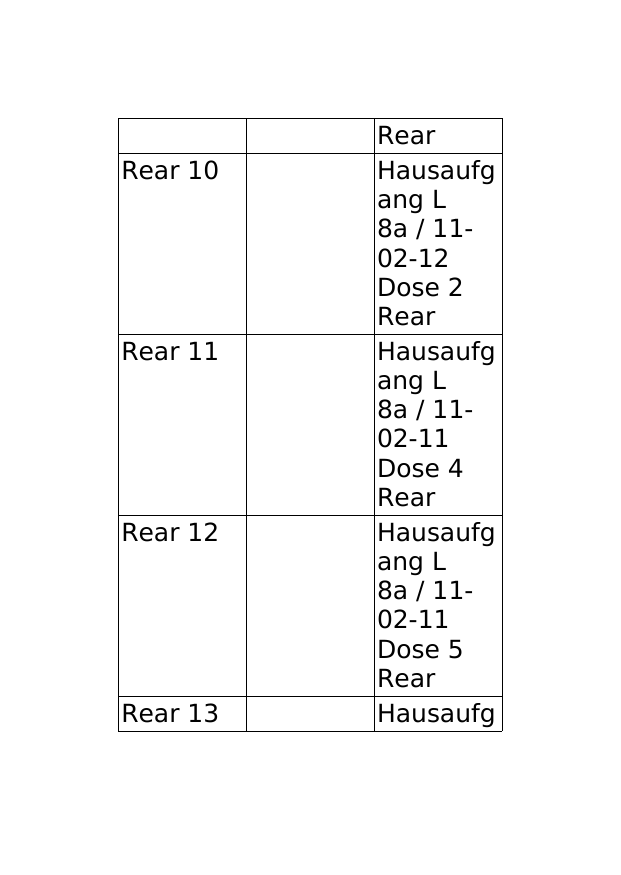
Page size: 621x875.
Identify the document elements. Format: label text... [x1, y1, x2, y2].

table_cell Rear 12 [119, 516, 246, 696]
table_cell Rear 11 [119, 335, 246, 515]
table_cell [119, 119, 246, 153]
table_cell [247, 516, 374, 696]
table_cell Rear 10 [119, 154, 246, 334]
table_cell [247, 154, 374, 334]
table_cell [247, 697, 374, 731]
table_cell Rear [375, 119, 502, 153]
table_cell Hausaufgang L 8a / 11-02-12 Dose 2 Rear [375, 154, 502, 334]
table_cell [247, 335, 374, 515]
table_cell Hausaufgang L 8a / 11-02-11 Dose 4 Rear [375, 335, 502, 515]
table_cell Rear 13 [119, 697, 246, 731]
table_cell [247, 119, 374, 153]
table_cell Hausaufgang L 8a / 11-02-11 Dose 5 Rear [375, 516, 502, 696]
table_cell Hausaufg [375, 697, 502, 731]
